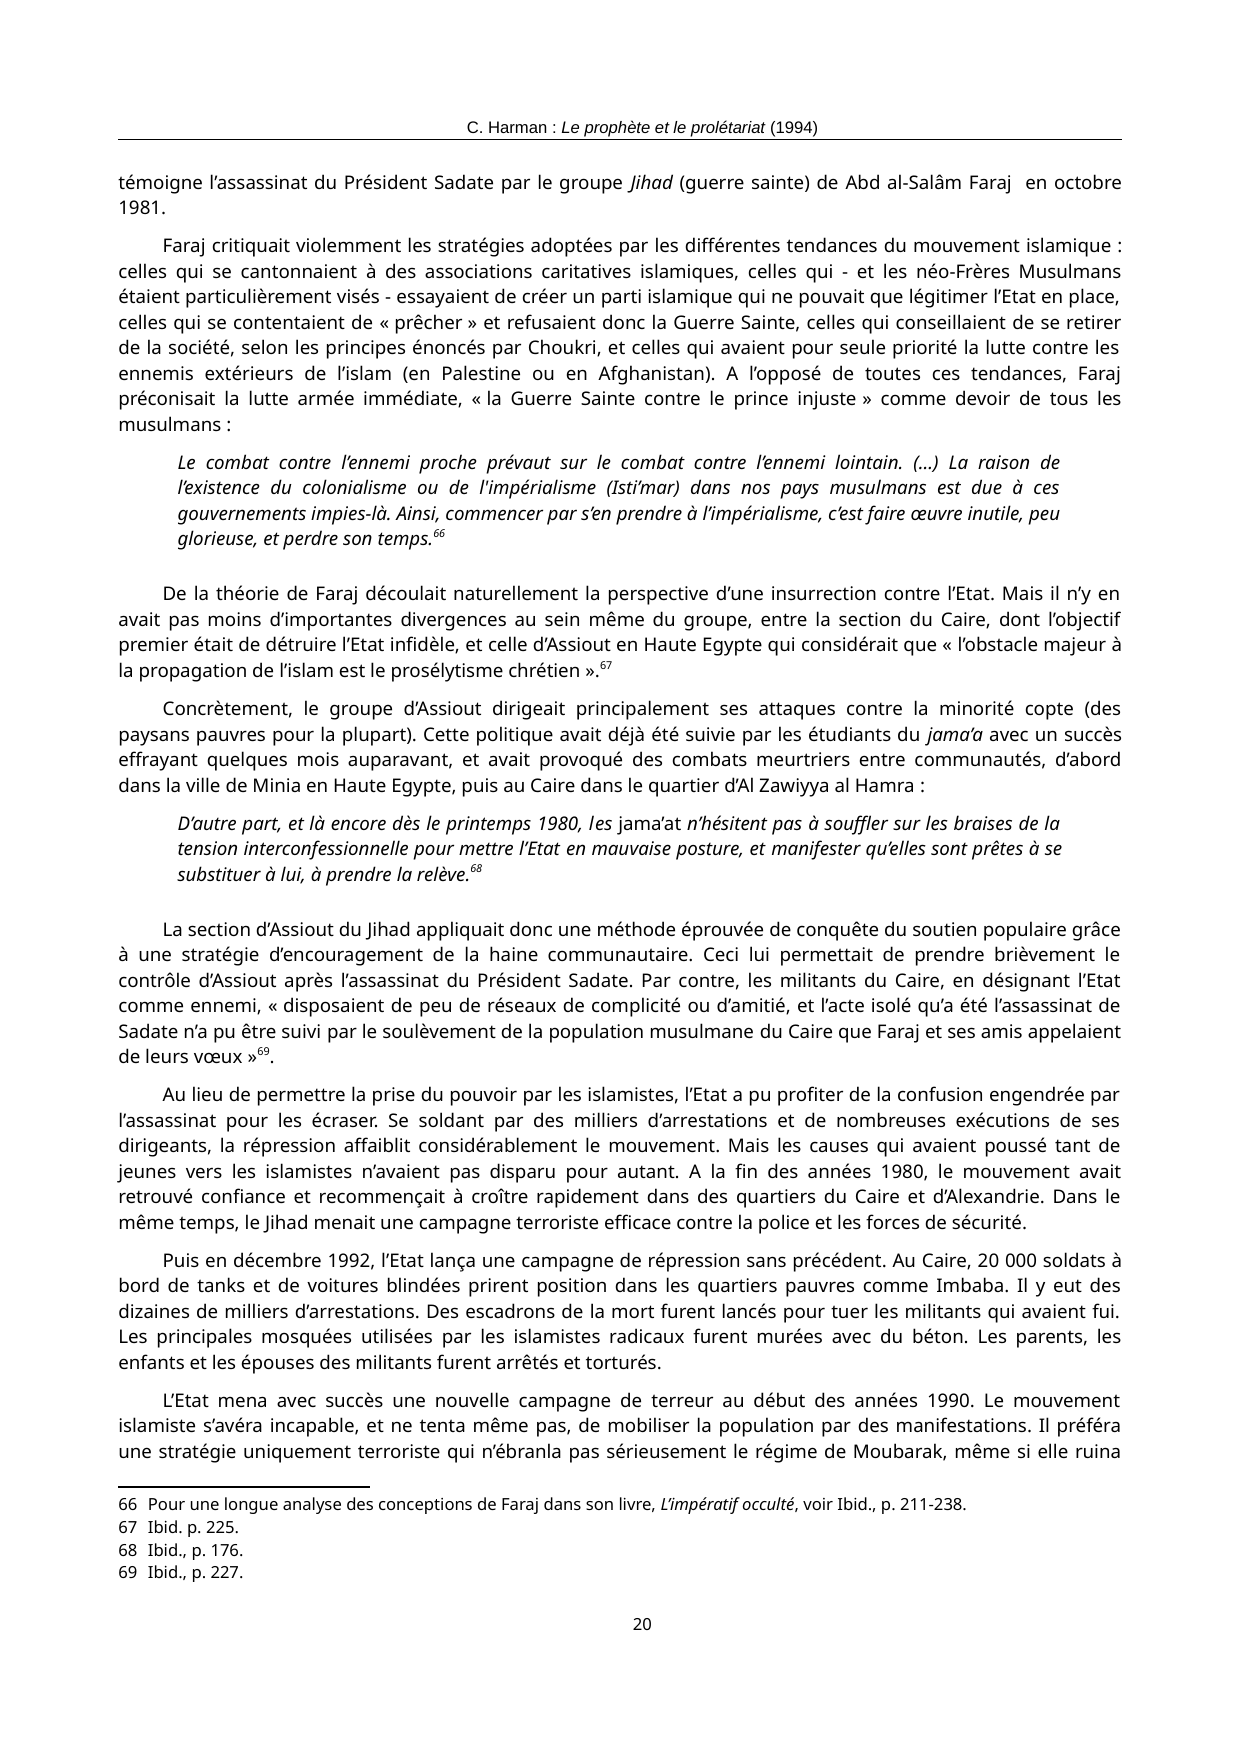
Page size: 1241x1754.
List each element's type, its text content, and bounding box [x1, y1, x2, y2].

text De la théorie de Faraj découlait naturellement la perspective d’une insurrection contre l’Etat. Mais il n’y en avait pas moins d’importantes divergences au sein même du groupe, entre la section du Caire, dont l’objectif premier était de détruire l’Etat infidèle, et celle d’Assiout en Haute Egypte qui considérait que « l’obstacle majeur à la propagation de l’islam est le prosélytisme chrétien ». [118, 581, 1122, 683]
text Ibid. p. 225. [118, 1515, 1122, 1538]
text D’autre part, et là encore dès le printemps 1980, les jama’at n’hésitent pas à souffler sur les braises de la tension interconfessionnelle pour mettre l’Etat en mauvaise posture, et manifester qu’elles sont prêtes à se substituer à lui, à prendre la relève. [177, 810, 1063, 886]
text L’Etat mena avec succès une nouvelle campagne de terreur au début des années 1990. Le mouvement islamiste s’avéra incapable, et ne tenta même pas, de mobiliser la population par des manifestations. Il préféra une stratégie uniquement terroriste qui n’ébranla pas sérieusement le régime de Moubarak, même si elle ruina [118, 1387, 1122, 1464]
text Le combat contre l’ennemi proche prévaut sur le combat contre l’ennemi lointain. (...) La raison de l’existence du colonialisme ou de l'impérialisme (Isti’mar) dans nos pays musulmans est due à ces gouvernements impies-là. Ainsi, commencer par s’en prendre à l’impérialisme, c’est faire œuvre inutile, peu glorieuse, et perdre son temps. [177, 449, 1063, 551]
text Concrètement, le groupe d’Assiout dirigeait principalement ses attaques contre la minorité copte (des paysans pauvres pour la plupart). Cette politique avait déjà été suivie par les étudiants du jama’a avec un succès effrayant quelques mois auparavant, et avait provoqué des combats meurtriers entre communautés, d’abord dans la ville de Minia en Haute Egypte, puis au Caire dans le quartier d’Al Zawiyya al Hamra : [118, 695, 1122, 797]
text Au lieu de permettre la prise du pouvoir par les islamistes, l’Etat a pu profiter de la confusion engendrée par l’assassinat pour les écraser. Se soldant par des milliers d’arrestations et de nombreuses exécutions de ses dirigeants, la répression affaiblit considérablement le mouvement. Mais les causes qui avaient poussé tant de jeunes vers les islamistes n’avaient pas disparu pour autant. A la fin des années 1980, le mouvement avait retrouvé confiance et recommençait à croître rapidement dans des quartiers du Caire et d’Alexandrie. Dans le même temps, le Jihad menait une campagne terroriste efficace contre la police et les forces de sécurité. [118, 1082, 1122, 1235]
text Faraj critiquait violemment les stratégies adoptées par les différentes tendances du mouvement islamique : celles qui se cantonnaient à des associations caritatives islamiques, celles qui - et les néo-Frères Musulmans étaient particulièrement visés - essayaient de créer un parti islamique qui ne pouvait que légitimer l’Etat en place, celles qui se contentaient de « prêcher » et refusaient donc la Guerre Sainte, celles qui conseillaient de se retirer de la société, selon les principes énoncés par Choukri, et celles qui avaient pour seule priorité la lutte contre les ennemis extérieurs de l’islam (en Palestine ou en Afghanistan). A l’opposé de toutes ces tendances, Faraj préconisait la lutte armée immédiate, « la Guerre Sainte contre le prince injuste » comme devoir de tous les musulmans : [118, 232, 1122, 437]
text Ibid., p. 227. [118, 1561, 1122, 1583]
text Pour une longue analyse des conceptions de Faraj dans son livre, L’impératif occulté, voir Ibid., p. 211-238. [118, 1493, 1122, 1515]
text Ibid., p. 176. [118, 1538, 1122, 1561]
text Puis en décembre 1992, l’Etat lança une campagne de répression sans précédent. Au Caire, 20 000 soldats à bord de tanks et de voitures blindées prirent position dans les quartiers pauvres comme Imbaba. Il y eut des dizaines de milliers d’arrestations. Des escadrons de la mort furent lancés pour tuer les militants qui avaient fui. Les principales mosquées utilisées par les islamistes radicaux furent murées avec du béton. Les parents, les enfants et les épouses des militants furent arrêtés et torturés. [118, 1247, 1122, 1375]
text La section d’Assiout du Jihad appliquait donc une méthode éprouvée de conquête du soutien populaire grâce à une stratégie d’encouragement de la haine communautaire. Ceci lui permettait de prendre brièvement le contrôle d’Assiout après l’assassinat du Président Sadate. Par contre, les militants du Caire, en désignant l’Etat comme ennemi, « disposaient de peu de réseaux de complicité ou d’amitié, et l’acte isolé qu’a été l’assassinat de Sadate n’a pu être suivi par le soulèvement de la population musulmane du Caire que Faraj et ses amis appelaient de leurs vœux ». [118, 916, 1122, 1069]
text témoigne l’assassinat du Président Sadate par le groupe Jihad (guerre sainte) de Abd al-Salâm Faraj en octobre 1981. [118, 169, 1122, 220]
